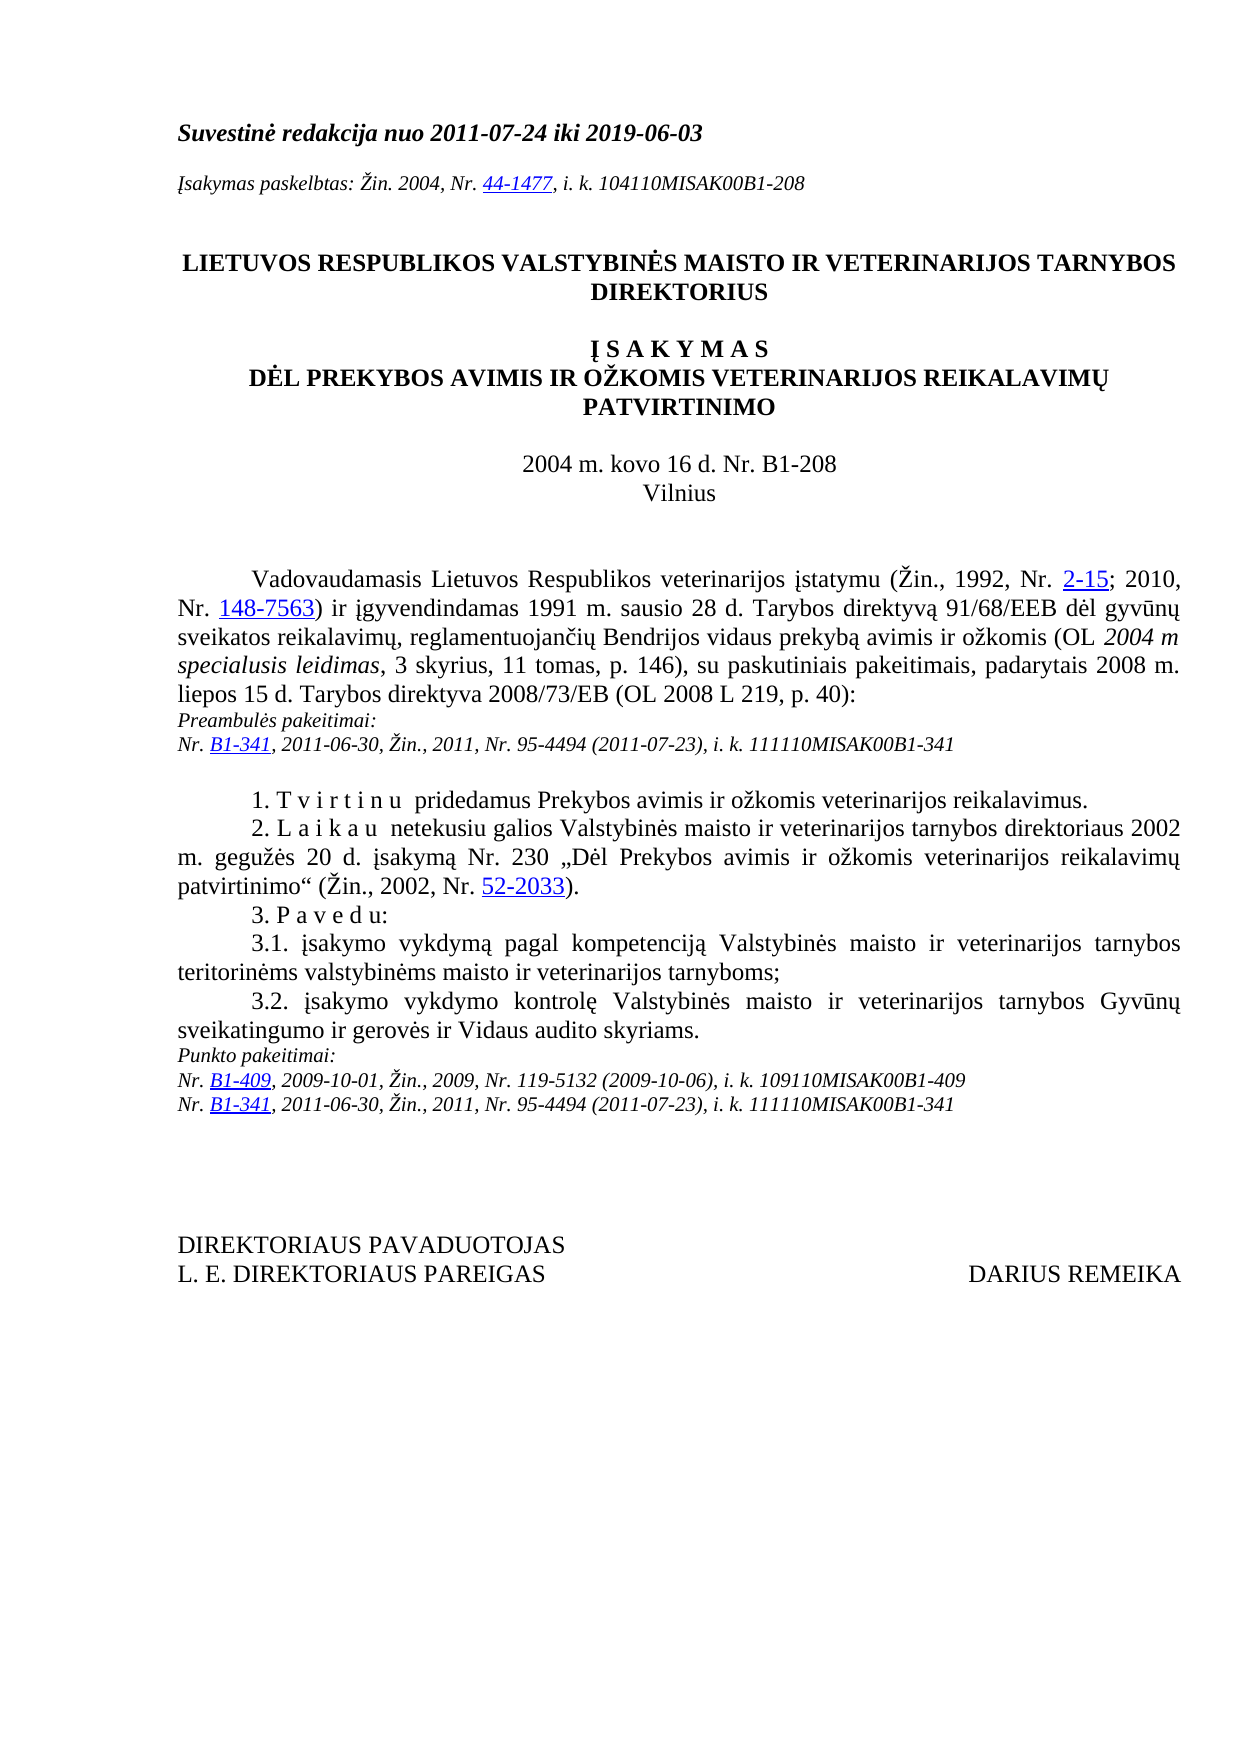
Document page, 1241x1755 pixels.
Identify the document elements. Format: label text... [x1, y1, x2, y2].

text Į S A K Y M A S [177, 334, 1181, 363]
text l. e. direktoriaus pareigas Darius Remeika [177, 1259, 1181, 1288]
text Nr. B1-409, 2009-10-01, Žin., 2009, Nr. 119-5132 (2009-10-06), i. k. 109110MISAK00B1-409 [177, 1067, 1181, 1092]
text Direktoriaus pavaduotojas [177, 1231, 1181, 1259]
text Nr. B1-341, 2011-06-30, Žin., 2011, Nr. 95-4494 (2011-07-23), i. k. 111110MISAK00B1-341 [177, 732, 1181, 756]
text Suvestinė redakcija nuo 2011-07-24 iki 2019-06-03 [177, 118, 1181, 147]
text Įsakymas paskelbtas: Žin. 2004, Nr. 44-1477, i. k. 104110MISAK00B1-208 [177, 171, 1181, 195]
text 2004 m. kovo 16 d. Nr. B1-208 [177, 449, 1181, 478]
text Nr. B1-341, 2011-06-30, Žin., 2011, Nr. 95-4494 (2011-07-23), i. k. 111110MISAK00B1-341 [177, 1092, 1181, 1116]
text Punkto pakeitimai: [177, 1043, 1181, 1067]
text LIETUVOS RESPUBLIKOS VALSTYBINĖS MAISTO IR VETERINARIJOS TARNYBOS DIREKTORIUS [177, 248, 1181, 305]
text 2. Laikau netekusiu galios Valstybinės maisto ir veterinarijos tarnybos direktoriaus 2002 m. gegužės 20 d. įsakymą Nr. 230 „Dėl Prekybos avimis ir ožkomis veterinarijos reikalavimų patvirtinimo“ (Žin., 2002, Nr. 52-2033). [177, 813, 1181, 900]
text Vadovaudamasis Lietuvos Respublikos veterinarijos įstatymu (Žin., 1992, Nr. 2-15; 2010, Nr. 148-7563) ir įgyvendindamas 1991 m. sausio 28 d. Tarybos direktyvą 91/68/EEB dėl gyvūnų sveikatos reikalavimų, reglamentuojančių Bendrijos vidaus prekybą avimis ir ožkomis (OL 2004 m specialusis leidimas, 3 skyrius, 11 tomas, p. 146), su paskutiniais pakeitimais, padarytais 2008 m. liepos 15 d. Tarybos direktyva 2008/73/EB (OL 2008 L 219, p. 40): [177, 564, 1181, 708]
text 3. Pavedu: [177, 900, 1181, 928]
text 3.2. įsakymo vykdymo kontrolę Valstybinės maisto ir veterinarijos tarnybos Gyvūnų sveikatingumo ir gerovės ir Vidaus audito skyriams. [177, 986, 1181, 1043]
text DĖL PREKYBOS AVIMIS IR OŽKOMIS VETERINARIJOS REIKALAVIMŲ PATVIRTINIMO [177, 363, 1181, 420]
text Preambulės pakeitimai: [177, 708, 1181, 732]
text 3.1. įsakymo vykdymą pagal kompetenciją Valstybinės maisto ir veterinarijos tarnybos teritorinėms valstybinėms maisto ir veterinarijos tarnyboms; [177, 928, 1181, 986]
text 1. Tvirtinu pridedamus Prekybos avimis ir ožkomis veterinarijos reikalavimus. [177, 785, 1181, 813]
text Vilnius [177, 478, 1181, 507]
